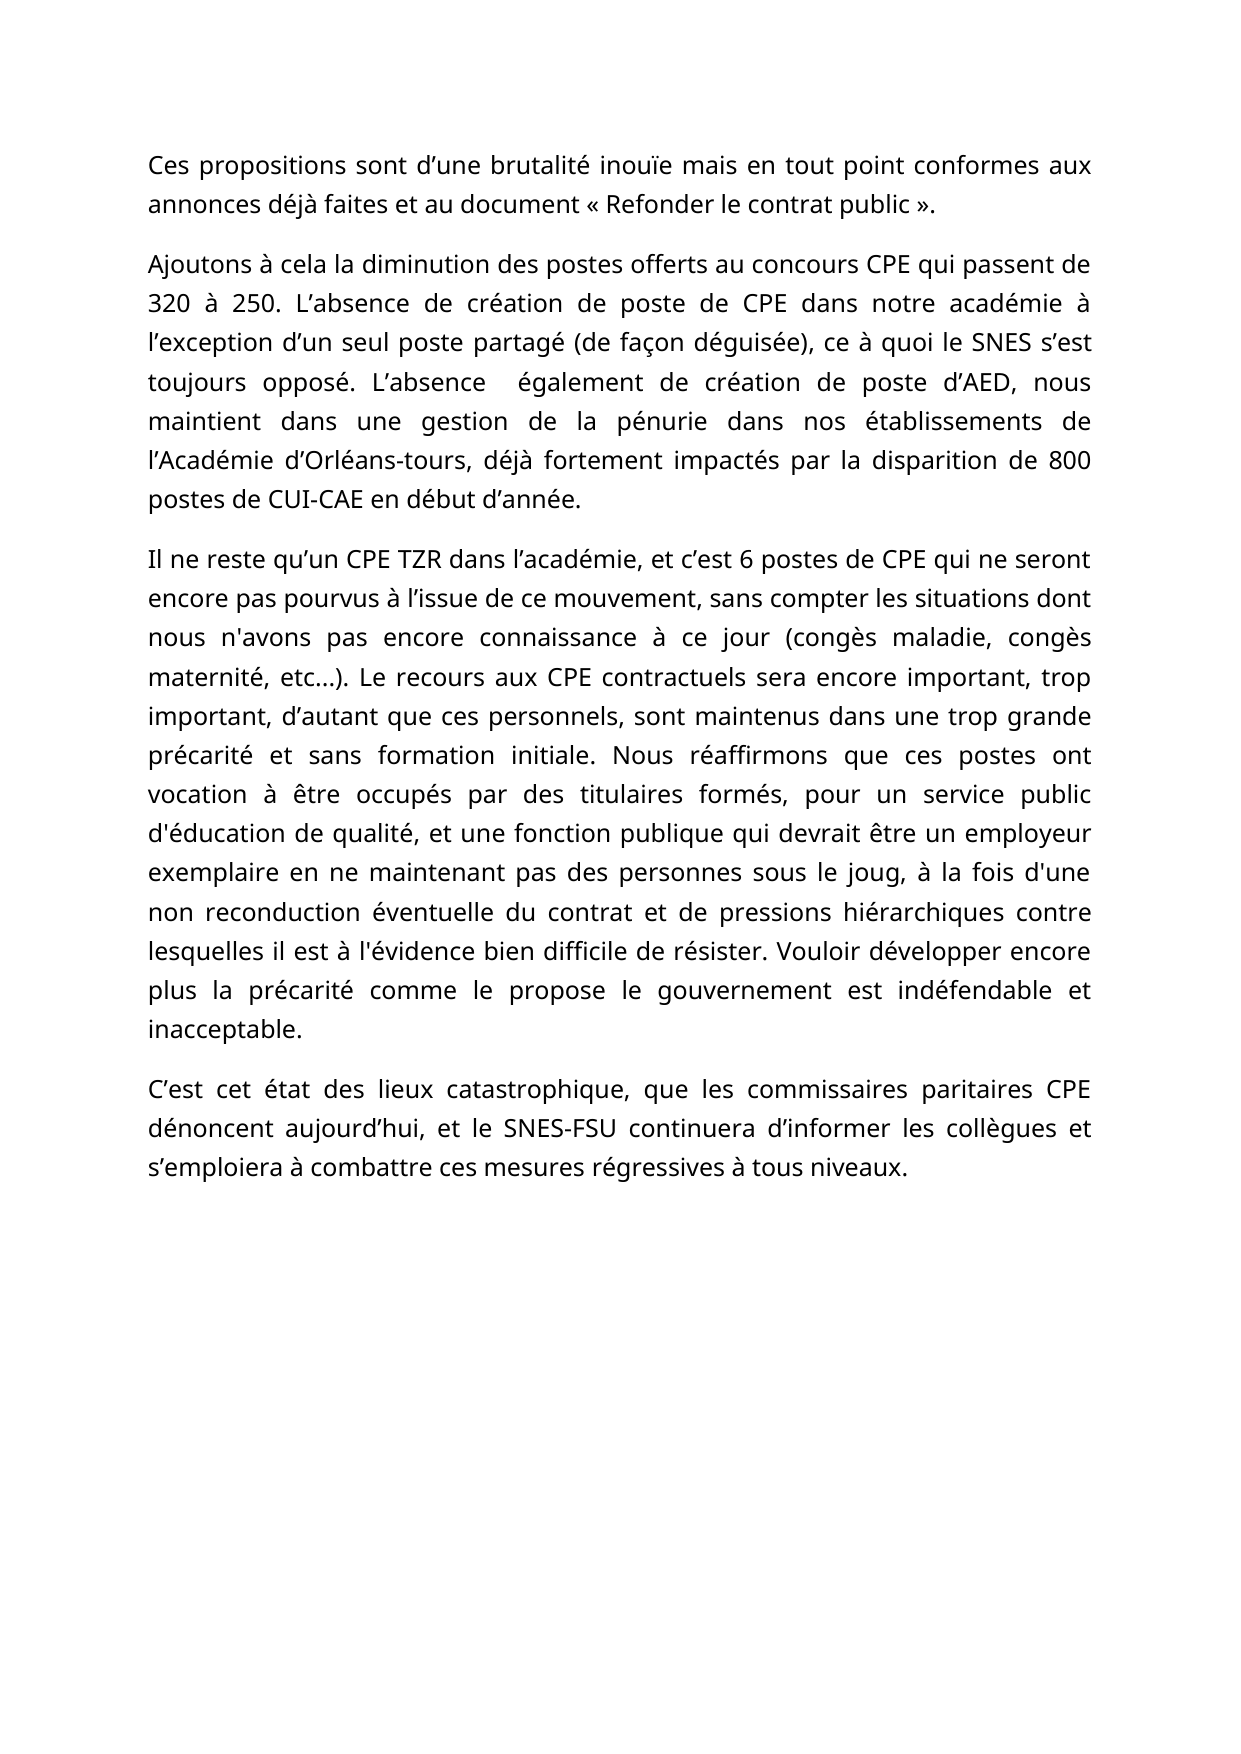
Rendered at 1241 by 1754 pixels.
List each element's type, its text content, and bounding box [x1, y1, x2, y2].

text Ces propositions sont d’une brutalité inouïe mais en tout point conformes aux annonces déjà faites et au document « Refonder le contrat public ». [148, 148, 1093, 221]
text Ajoutons à cela la diminution des postes offerts au concours CPE qui passent de 320 à 250. L’absence de création de poste de CPE dans notre académie à l’exception d’un seul poste partagé (de façon déguisée), ce à quoi le SNES s’est toujours opposé. L’absence également de création de poste d’AED, nous maintient dans une gestion de la pénurie dans nos établissements de l’Académie d’Orléans-tours, déjà fortement impactés par la disparition de 800 postes de CUI-CAE en début d’année. [148, 247, 1093, 516]
text Il ne reste qu’un CPE TZR dans l’académie, et c’est 6 postes de CPE qui ne seront encore pas pourvus à l’issue de ce mouvement, sans compter les situations dont nous n'avons pas encore connaissance à ce jour (congès maladie, congès maternité, etc...). Le recours aux CPE contractuels sera encore important, trop important, d’autant que ces personnels, sont maintenus dans une trop grande précarité et sans formation initiale. Nous réaffirmons que ces postes ont vocation à être occupés par des titulaires formés, pour un service public d'éducation de qualité, et une fonction publique qui devrait être un employeur exemplaire en ne maintenant pas des personnes sous le joug, à la fois d'une non reconduction éventuelle du contrat et de pressions hiérarchiques contre lesquelles il est à l'évidence bien difficile de résister. Vouloir développer encore plus la précarité comme le propose le gouvernement est indéfendable et inacceptable. [148, 542, 1093, 1046]
text C’est cet état des lieux catastrophique, que les commissaires paritaires CPE dénoncent aujourd’hui, et le SNES-FSU continuera d’informer les collègues et s’emploiera à combattre ces mesures régressives à tous niveaux. [148, 1072, 1093, 1184]
